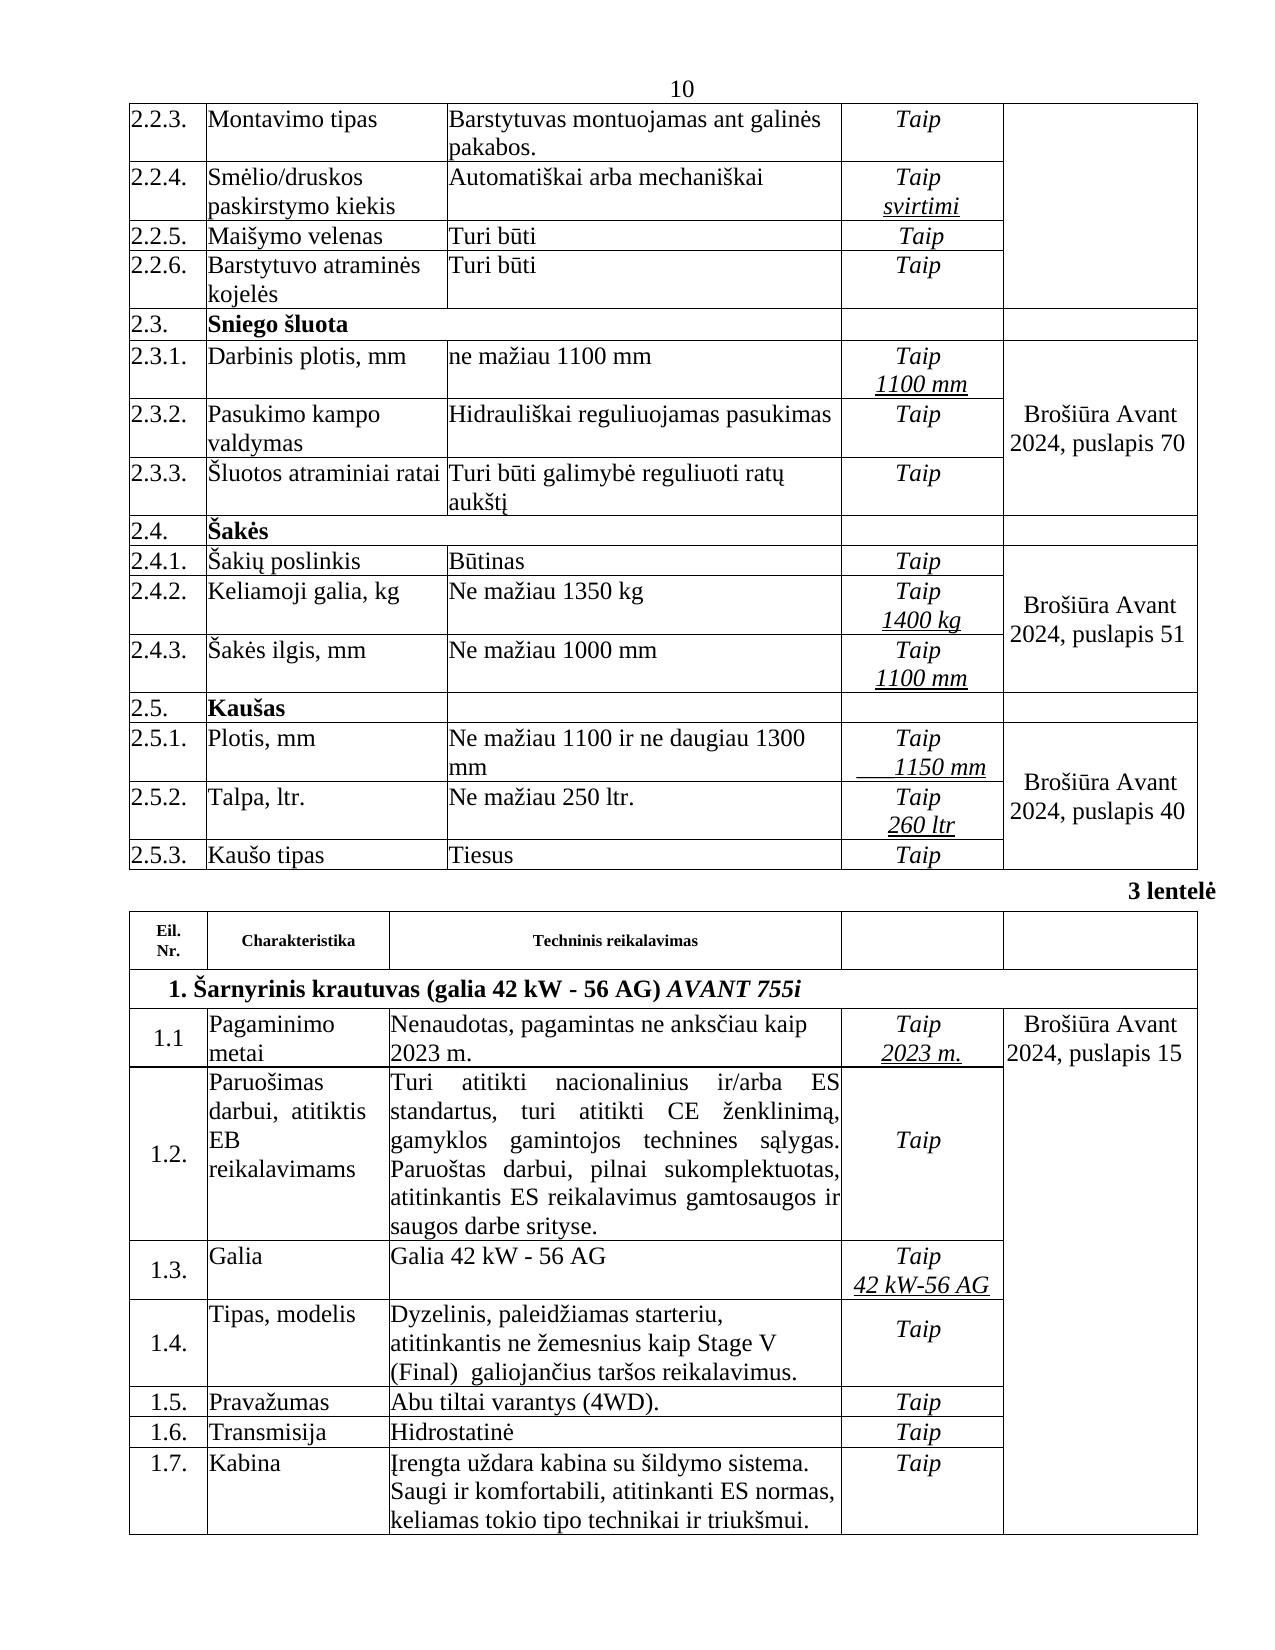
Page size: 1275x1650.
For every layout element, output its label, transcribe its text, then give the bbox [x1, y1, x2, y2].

table_cell 1.4. [130, 1300, 207, 1386]
table_cell 2.4.3. [130, 635, 206, 692]
table_cell [842, 309, 1003, 340]
table_cell [1004, 516, 1197, 545]
table_cell Ne mažiau 1100 ir ne daugiau 1300 mm [448, 723, 841, 781]
table_cell Brošiūra Avant 2024, puslapis 70 [1004, 341, 1197, 515]
table_cell 1.1 [130, 1009, 207, 1066]
table_cell 1.2. [130, 1068, 207, 1240]
table_cell Pravažumas [208, 1387, 389, 1416]
table_cell 2.5.3. [130, 840, 206, 869]
table_cell Pasukimo kampo valdymas [207, 399, 447, 457]
table_cell Šluotos atraminiai ratai [207, 458, 447, 515]
table_cell Darbinis plotis, mm [207, 341, 447, 398]
table_cell Galia 42 kW - 56 AG [390, 1241, 841, 1298]
table_cell Ne mažiau 250 ltr. [448, 782, 841, 839]
table_cell 2.4. [130, 516, 206, 545]
table_cell Hidrostatinė [390, 1417, 841, 1447]
table_cell 1.5. [130, 1387, 207, 1416]
table_cell Sniego šluota [207, 309, 841, 340]
table_cell Tiesus [448, 840, 841, 869]
table_cell Būtinas [448, 546, 841, 575]
table_cell Taip [842, 1387, 1003, 1416]
table_cell Turi atitikti nacionalinius ir/arba ES standartus, turi atitikti CE ženklinimą, gamyklos gamintojos technines sąlygas. Paruoštas darbui, pilnai sukomplektuotas, atitinkantis ES reikalavimus gamtosaugos ir saugos darbe srityse. [390, 1068, 841, 1240]
table_header [1004, 912, 1197, 969]
table_cell Taip [842, 1068, 1003, 1240]
table_cell Šakės [207, 516, 841, 545]
table_cell Brošiūra Avant 2024, puslapis 40 [1004, 723, 1197, 869]
table_cell 1. Šarnyrinis krautuvas (galia 42 kW - 56 AG) AVANT 755i [130, 970, 1197, 1008]
table_cell Turi būti galimybė reguliuoti ratų aukštį [448, 458, 841, 515]
table_cell Taip 260 ltr [842, 782, 1003, 839]
table_cell Montavimo tipas [207, 104, 447, 161]
table_cell Nenaudotas, pagamintas ne anksčiau kaip 2023 m. [390, 1009, 841, 1066]
table_header Eil. Nr. [130, 912, 207, 969]
table_cell 2.4.1. [130, 546, 206, 575]
table_cell Taip 1100 mm [842, 635, 1003, 692]
table_cell Kaušas [207, 693, 447, 722]
table_cell Transmisija [208, 1417, 389, 1447]
table_cell [842, 516, 1003, 545]
table_cell [1004, 104, 1197, 308]
table_cell Taip [842, 399, 1003, 457]
table_cell Įrengta uždara kabina su šildymo sistema. Saugi ir komfortabili, atitinkanti ES normas, keliamas tokio tipo technikai ir triukšmui. [390, 1448, 841, 1534]
table_cell Smėlio/druskos paskirstymo kiekis [207, 162, 447, 220]
table_cell Ne mažiau 1000 mm [448, 635, 841, 692]
table_cell Šakių poslinkis [207, 546, 447, 575]
table_cell Taip [842, 1448, 1003, 1534]
table_cell Taip [842, 221, 1003, 249]
table_cell 2.5.2. [130, 782, 206, 839]
table_cell Taip ___1150 mm [842, 723, 1003, 781]
table_cell Maišymo velenas [207, 221, 447, 249]
table_cell Brošiūra Avant 2024, puslapis 15 [1004, 1009, 1197, 1534]
table_header Charakteristika [208, 912, 389, 969]
table_cell Brošiūra Avant 2024, puslapis 51 [1004, 546, 1197, 692]
table_cell [448, 693, 841, 722]
table_cell Taip 1100 mm [842, 341, 1003, 398]
table_cell Šakės ilgis, mm [207, 635, 447, 692]
table_cell Kaušo tipas [207, 840, 447, 869]
table_cell [1004, 693, 1197, 722]
table_cell [1004, 309, 1197, 340]
table_cell 2.2.6. [130, 251, 206, 308]
table_cell Taip 1400 kg [842, 576, 1003, 634]
table_cell Kabina [208, 1448, 389, 1534]
table_cell Hidrauliškai reguliuojamas pasukimas [448, 399, 841, 457]
table_cell 2.5.1. [130, 723, 206, 781]
table_cell Abu tiltai varantys (4WD). [390, 1387, 841, 1416]
table_cell Taip 42 kW-56 AG [842, 1241, 1003, 1298]
table_cell Taip [842, 1300, 1003, 1386]
table_cell 2.4.2. [130, 576, 206, 634]
table_cell Barstytuvo atraminės kojelės [207, 251, 447, 308]
table_cell Taip [842, 1417, 1003, 1447]
table_cell Galia [208, 1241, 389, 1298]
table_cell Tipas, modelis [208, 1300, 389, 1386]
table_header [842, 912, 1003, 969]
table_cell 1.7. [130, 1448, 207, 1534]
table_cell ne mažiau 1100 mm [448, 341, 841, 398]
table_cell 2.2.5. [130, 221, 206, 249]
table_cell 2.5. [130, 693, 206, 722]
table_cell 2.2.3. [130, 104, 206, 161]
table_cell 2.3.2. [130, 399, 206, 457]
table_cell 2.3. [130, 309, 206, 340]
table_cell Taip [842, 458, 1003, 515]
table_cell Dyzelinis, paleidžiamas starteriu, atitinkantis ne žemesnius kaip Stage V (Final) galiojančius taršos reikalavimus. [390, 1300, 841, 1386]
table_cell Taip [842, 546, 1003, 575]
table_cell Keliamoji galia, kg [207, 576, 447, 634]
table_cell 2.2.4. [130, 162, 206, 220]
table_cell Ne mažiau 1350 kg [448, 576, 841, 634]
table_cell Pagaminimo metai [208, 1009, 389, 1066]
table_cell Paruošimas darbui, atitiktis EB reikalavimams [208, 1068, 389, 1240]
table_cell Taip [842, 840, 1003, 869]
table_cell Taip [842, 104, 1003, 161]
table_cell Turi būti [448, 251, 841, 308]
text 3 lentelė [148, 876, 1216, 905]
table_cell 2.3.3. [130, 458, 206, 515]
table_cell [842, 693, 1003, 722]
table_cell Talpa, ltr. [207, 782, 447, 839]
table_cell 1.3. [130, 1241, 207, 1298]
table_cell Taip [842, 251, 1003, 308]
table_cell Plotis, mm [207, 723, 447, 781]
table_cell 2.3.1. [130, 341, 206, 398]
table_cell Taip svirtimi [842, 162, 1003, 220]
table_cell Taip 2023 m. [842, 1009, 1003, 1066]
table_header Techninis reikalavimas [390, 912, 841, 969]
table_cell 1.6. [130, 1417, 207, 1447]
table_cell Automatiškai arba mechaniškai [448, 162, 841, 220]
table_cell Barstytuvas montuojamas ant galinės pakabos. [448, 104, 841, 161]
table_cell Turi būti [448, 221, 841, 249]
